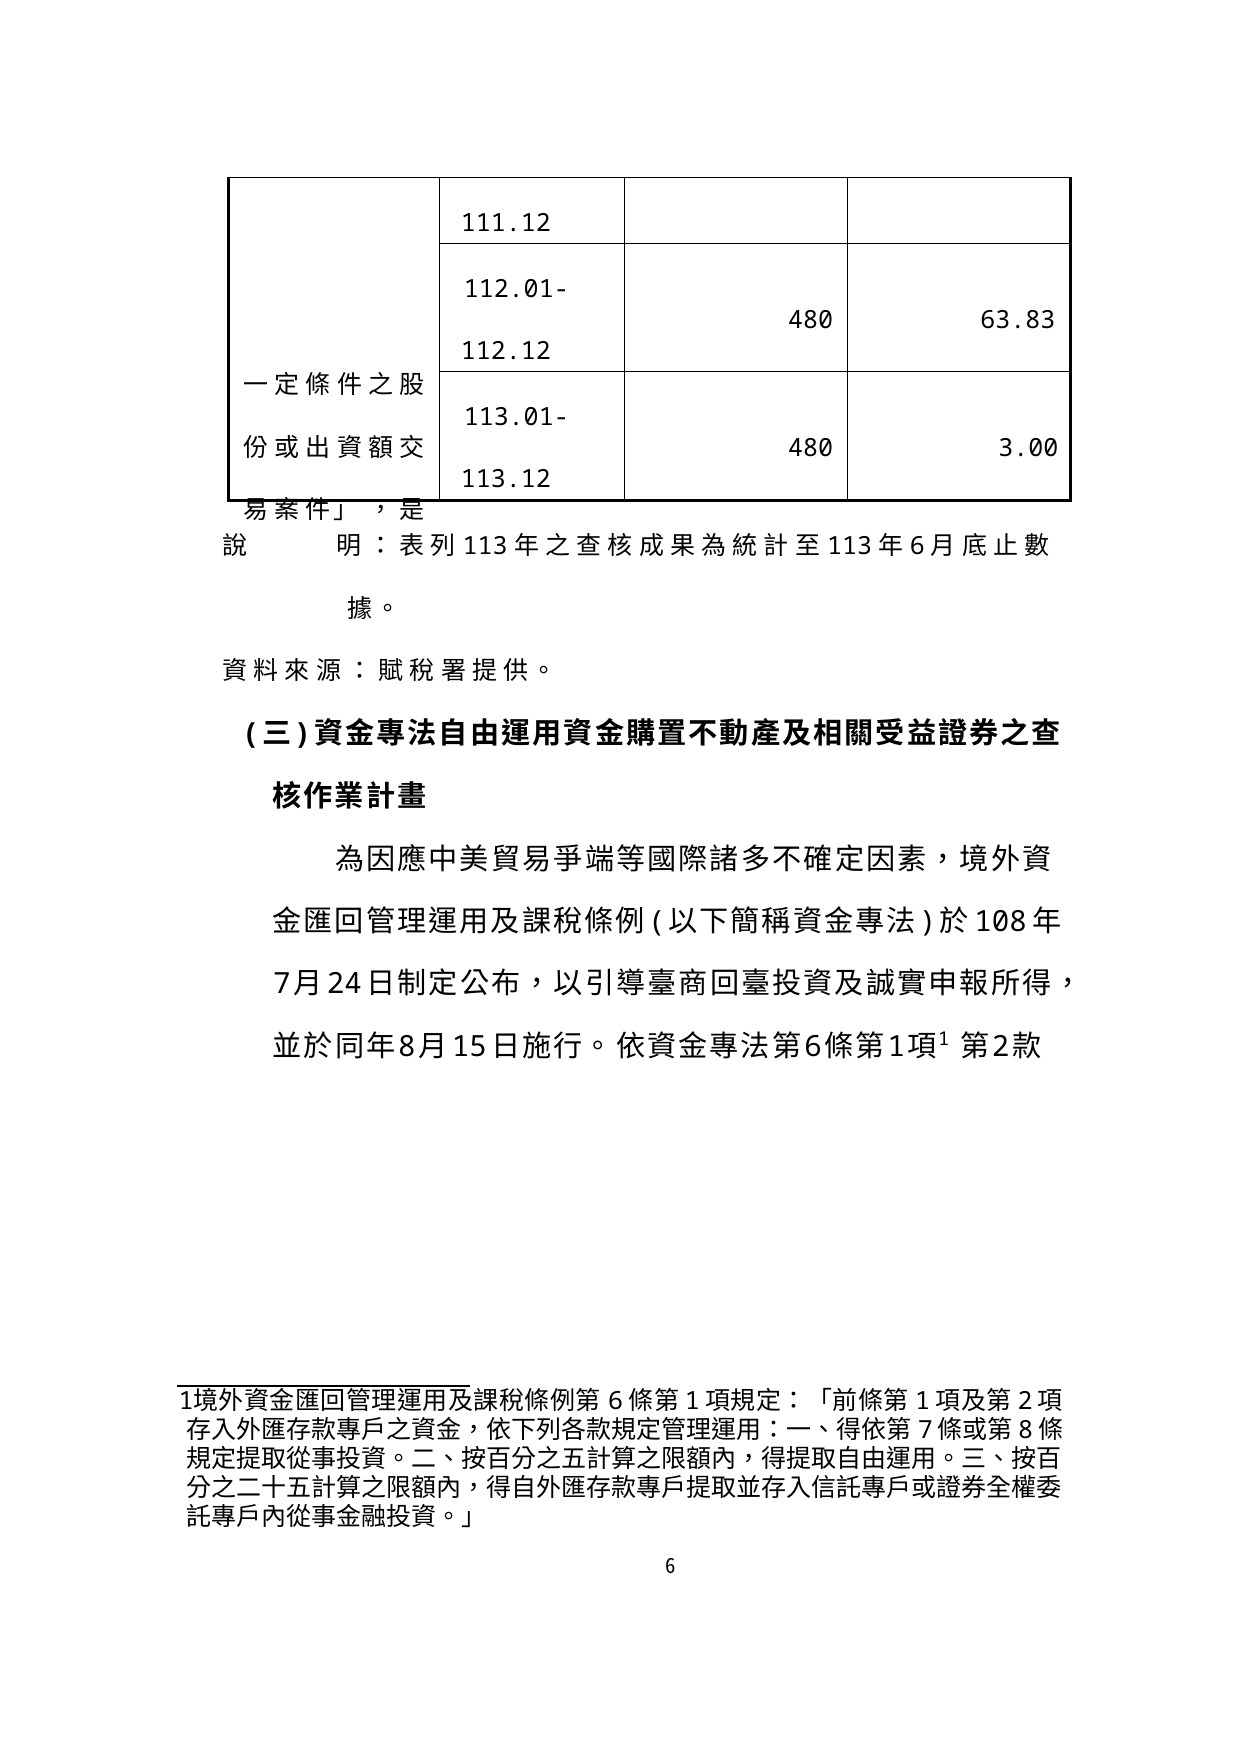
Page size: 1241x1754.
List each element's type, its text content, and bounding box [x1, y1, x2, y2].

table_cell 480 [625, 244, 847, 371]
table_cell [625, 178, 847, 243]
table_cell 480 [625, 372, 847, 499]
table_cell 113.01-113.12 [440, 372, 624, 499]
table_cell 3.00 [848, 372, 1069, 499]
text 為因應中美貿易爭端等國際諸多不確定因素，境外資金匯回管理運用及課稅條例(以下簡稱資金專法)於108年7月24日制定公布，以引導臺商回臺投資及誠實申報所得，並於同年8月15日施行。依資金專法第6條第1項第2款及境外資金匯回管理運用及課稅作業辦法第9條第2項之規定略以，境外匯回存入外匯存款專戶之資金有5%額度可提取自由運用，惟該可自由運用資金自存入外匯存款專戶之日起算5年內，不得用於購置不動產、不動產投資信託（REITs）及不動產資產信託（REATs）等依不動產證券化條例所發行或交付之受益證券，否則應依法補徵稅款，以避免所匯回資金投入房市、助長房價，爰賦稅署自109年12月起辦理「資金專法自由運用資金購置不動產及相關受益證券之查核作業計畫」。依該署提供之資料，自109年12月實施起迄112年底止，經查核後各年度需補徵件數分別為7件、2件、2件；需補徵稅額則為225萬元、120萬元及98萬元(詳表3)。 [266, 815, 1063, 1065]
text 說 明：表列113年之查核成果為統計至113年6月底止數據。 [216, 502, 1063, 627]
text 境外資金匯回管理運用及課稅條例第6條第1項規定：「前條第1項及第2項存入外匯存款專戶之資金，依下列各款規定管理運用：一、得依第7條或第8條規定提取從事投資。二、按百分之五計算之限額內，得提取自由運用。三、按百分之二十五計算之限額內，得自外匯存款專戶提取並存入信託專戶或證券全權委託專戶內從事金融投資。」 [178, 1386, 1063, 1532]
table_cell 112.01-112.12 [440, 244, 624, 371]
text 資料來源：賦稅署提供。 [177, 627, 1063, 690]
table_cell 111.12 [440, 178, 624, 243]
table_cell 加強查核「不動產交易案件」及「符合一定條件之股份或出資額交易案件」，是否落實房地合一課徵所得稅 [230, 178, 439, 499]
text (三)資金專法自由運用資金購置不動產及相關受益證券之查核作業計畫 [236, 690, 1063, 815]
table_cell 63.83 [848, 244, 1069, 371]
table_cell [848, 178, 1069, 243]
